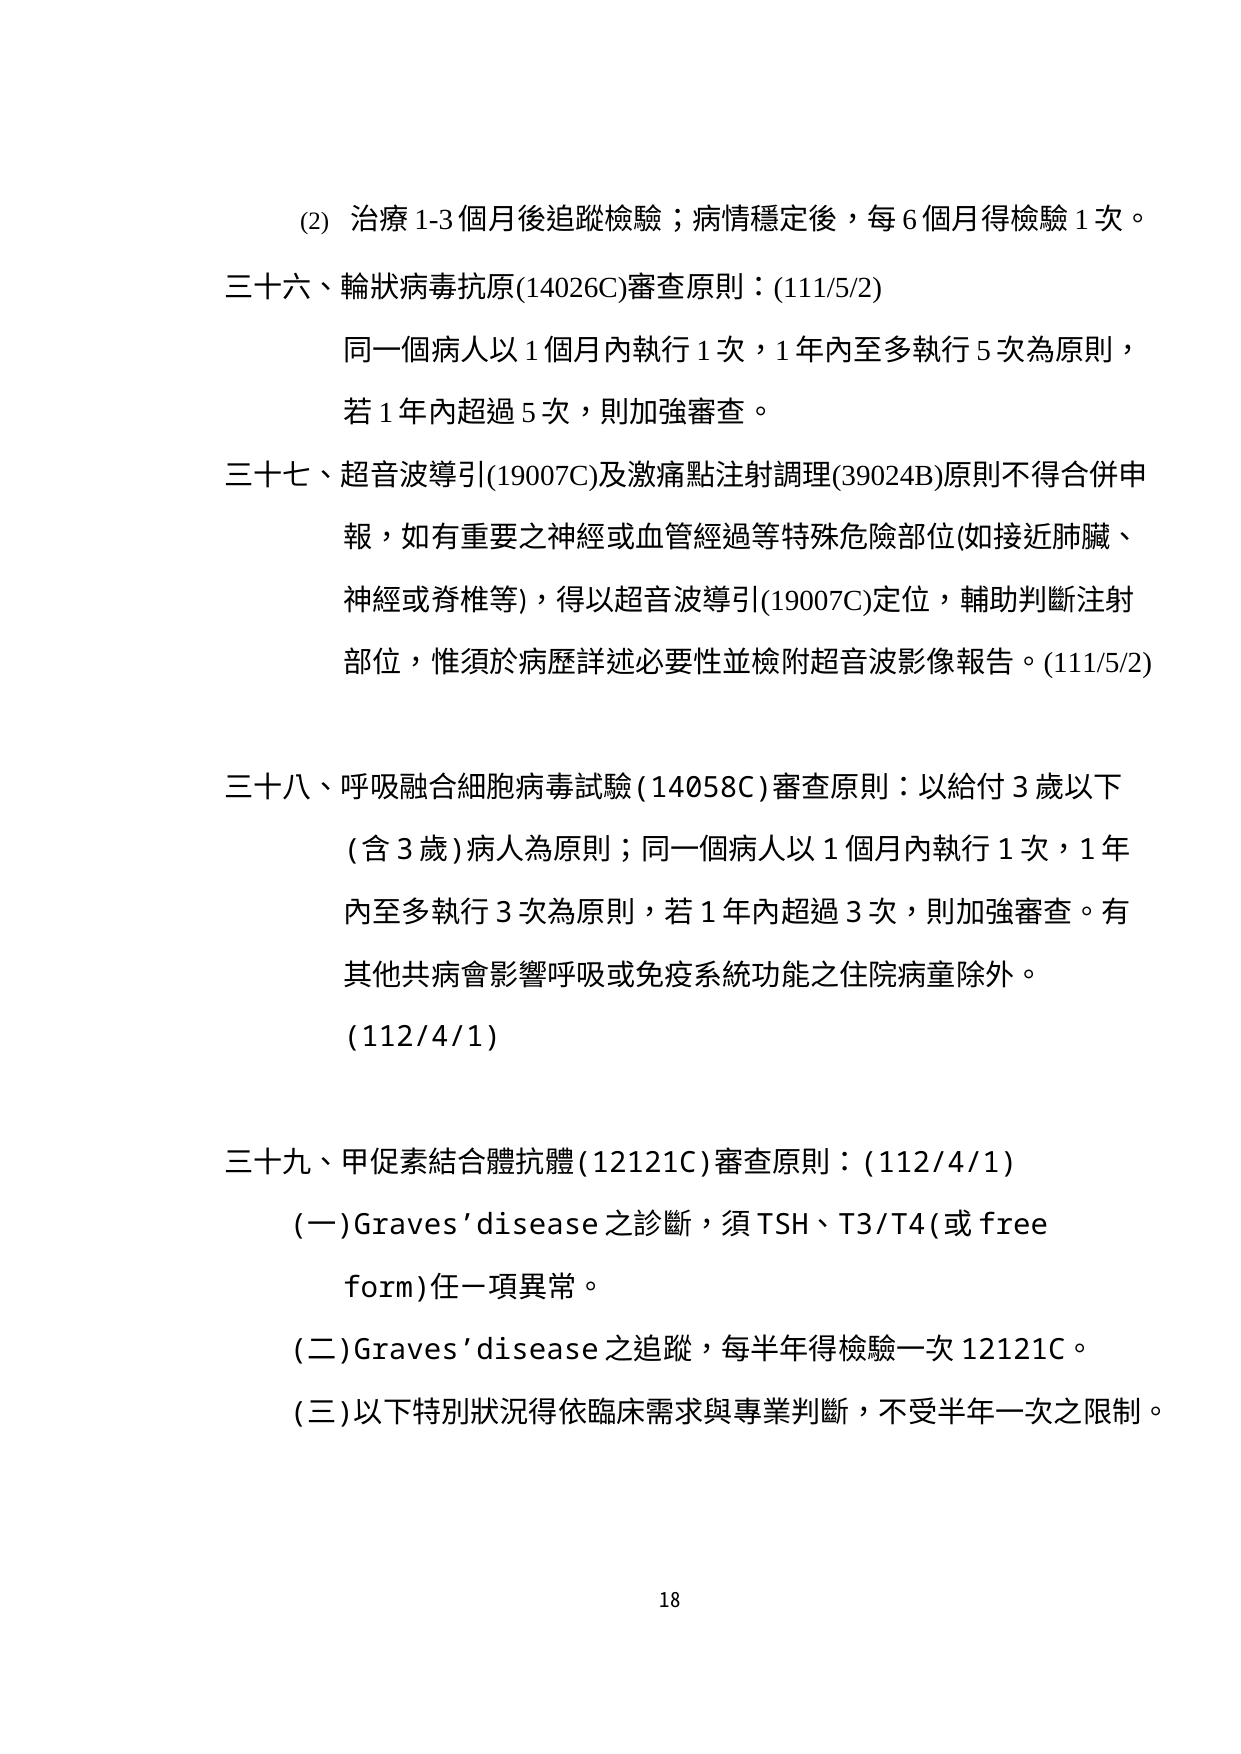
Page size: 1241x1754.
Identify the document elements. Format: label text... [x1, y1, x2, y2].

text 三十九、甲促素結合體抗體(12121C)審查原則：(112/4/1) [224, 1118, 1152, 1181]
text 三十八、呼吸融合細胞病毒試驗(14058C)審查原則：以給付3歲以下(含3歲)病人為原則；同一個病人以1個月內執行1次，1年內至多執行3次為原則，若1年內超過3次，則加強審查。有其他共病會影響呼吸或免疫系統功能之住院病童除外。(112/4/1) [224, 743, 1152, 1056]
list 治療1-3個月後追蹤檢驗；病情穩定後，每6個月得檢驗1次。 [300, 175, 1152, 238]
text (三)以下特別狀況得依臨床需求與專業判斷，不受半年一次之限制。 [289, 1368, 1152, 1431]
text (二)Graves’disease之追蹤，每半年得檢驗一次12121C。 [289, 1306, 1152, 1368]
text (一)Graves’disease之診斷，須TSH、T3/T4(或free form)任ㄧ項異常。 [289, 1181, 1152, 1306]
text 三十七、超音波導引(19007C)及激痛點注射調理(39024B)原則不得合併申報，如有重要之神經或血管經過等特殊危險部位(如接近肺臟、神經或脊椎等)，得以超音波導引(19007C)定位，輔助判斷注射部位，惟須於病歷詳述必要性並檢附超音波影像報告。(111/5/2) [224, 431, 1152, 681]
text 三十六、輪狀病毒抗原(14026C)審查原則：(111/5/2) 同一個病人以1個月內執行1次，1年內至多執行5次為原則，若1年內超過5次，則加強審查。 [224, 243, 1152, 431]
